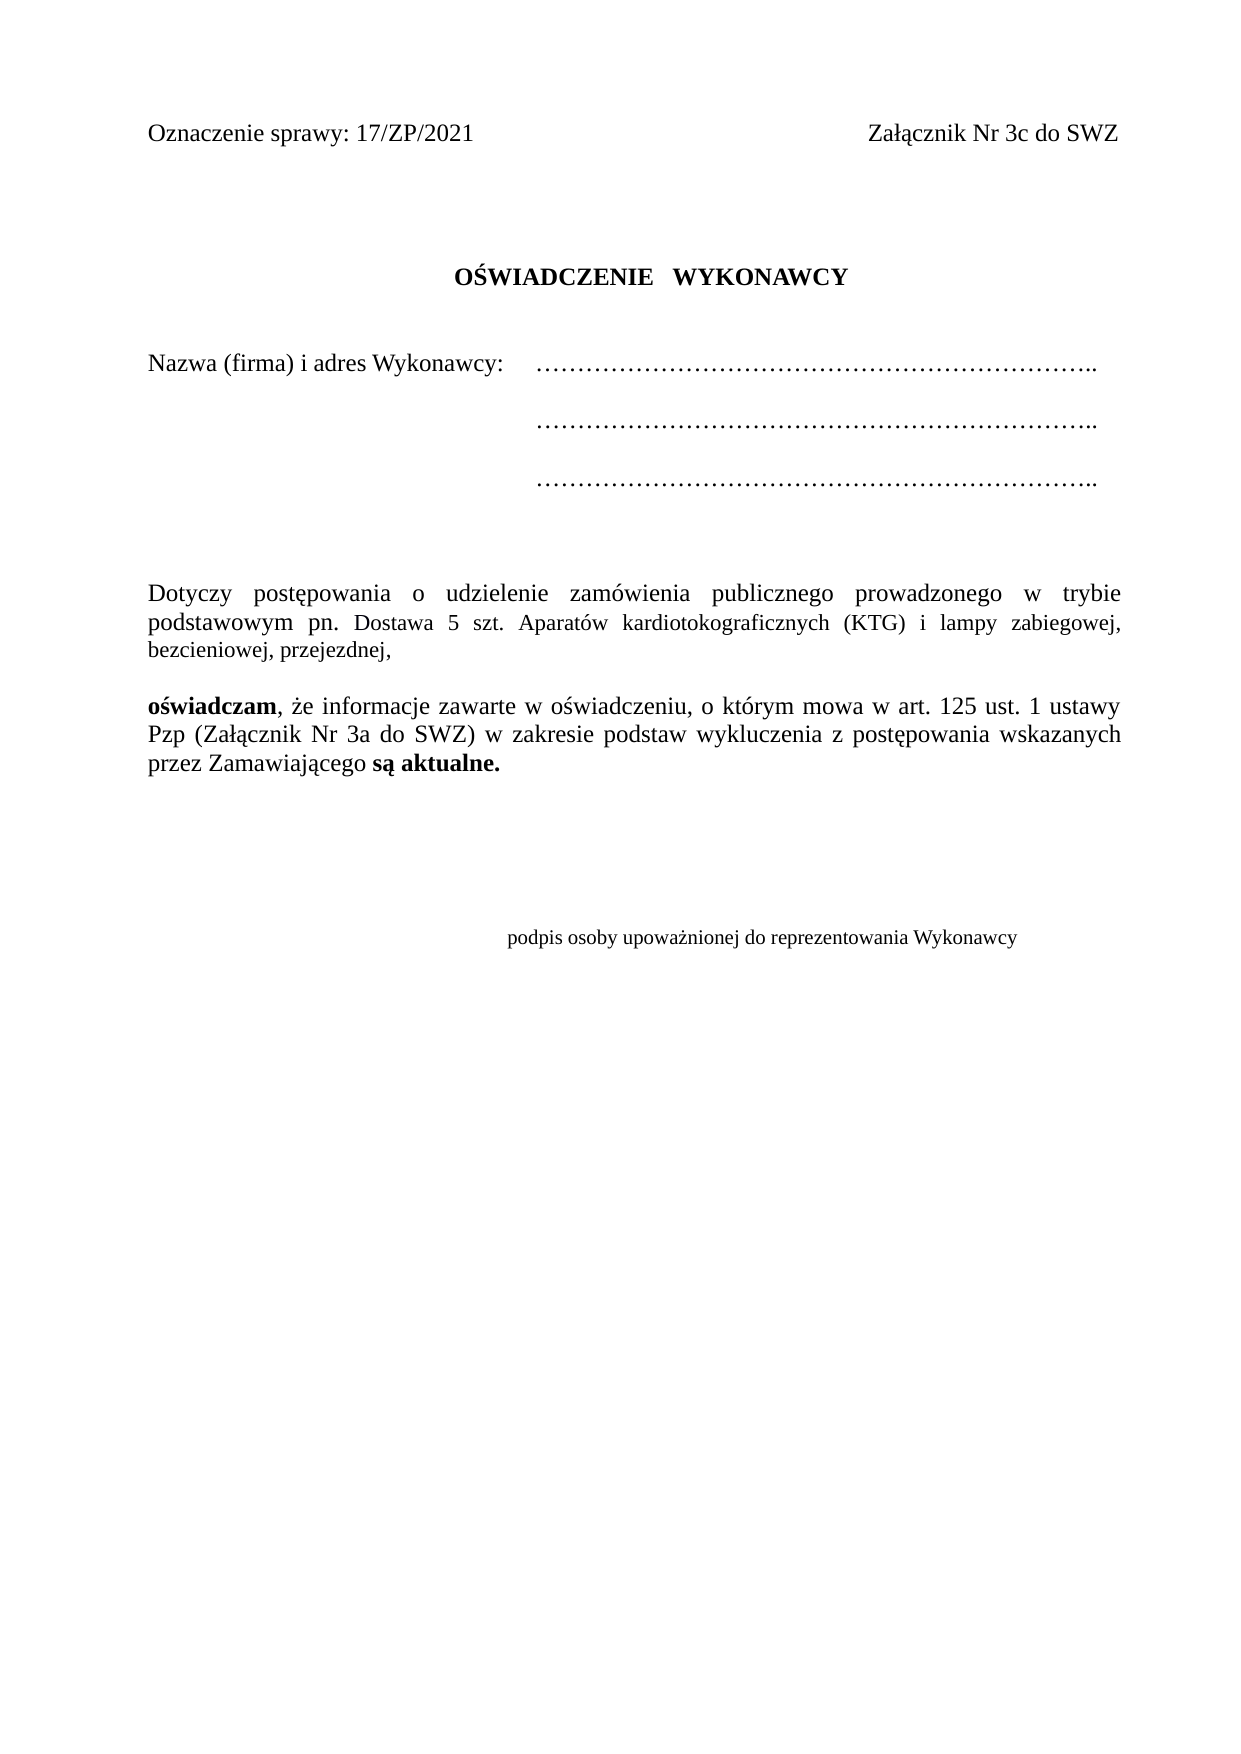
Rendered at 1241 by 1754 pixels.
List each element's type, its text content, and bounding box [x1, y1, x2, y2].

text OŚWIADCZENIE WYKONAWCY [148, 262, 1122, 291]
text Dotyczy postępowania o udzielenie zamówienia publicznego prowadzonego w trybie podstawowym pn. Dostawa 5 szt. Aparatów kardiotokograficznych (KTG) i lampy zabiegowej, bezcieniowej, przejezdnej, [148, 578, 1122, 662]
text Nazwa (firma) i adres Wykonawcy: ………………………………………………………….. [148, 348, 1122, 377]
text Oznaczenie sprawy: 17/ZP/2021 Załącznik Nr 3c do SWZ [148, 118, 1122, 147]
text podpis osoby upoważnionej do reprezentowania Wykonawcy [148, 921, 1122, 949]
text ………………………………………………………….. [148, 463, 1122, 492]
text oświadczam, że informacje zawarte w oświadczeniu, o którym mowa w art. 125 ust. 1 ustawy Pzp (Załącznik Nr 3a do SWZ) w zakresie podstaw wykluczenia z postępowania wskazanych przez Zamawiającego są aktualne. [148, 691, 1122, 777]
text ………………………………………………………….. [148, 406, 1122, 434]
